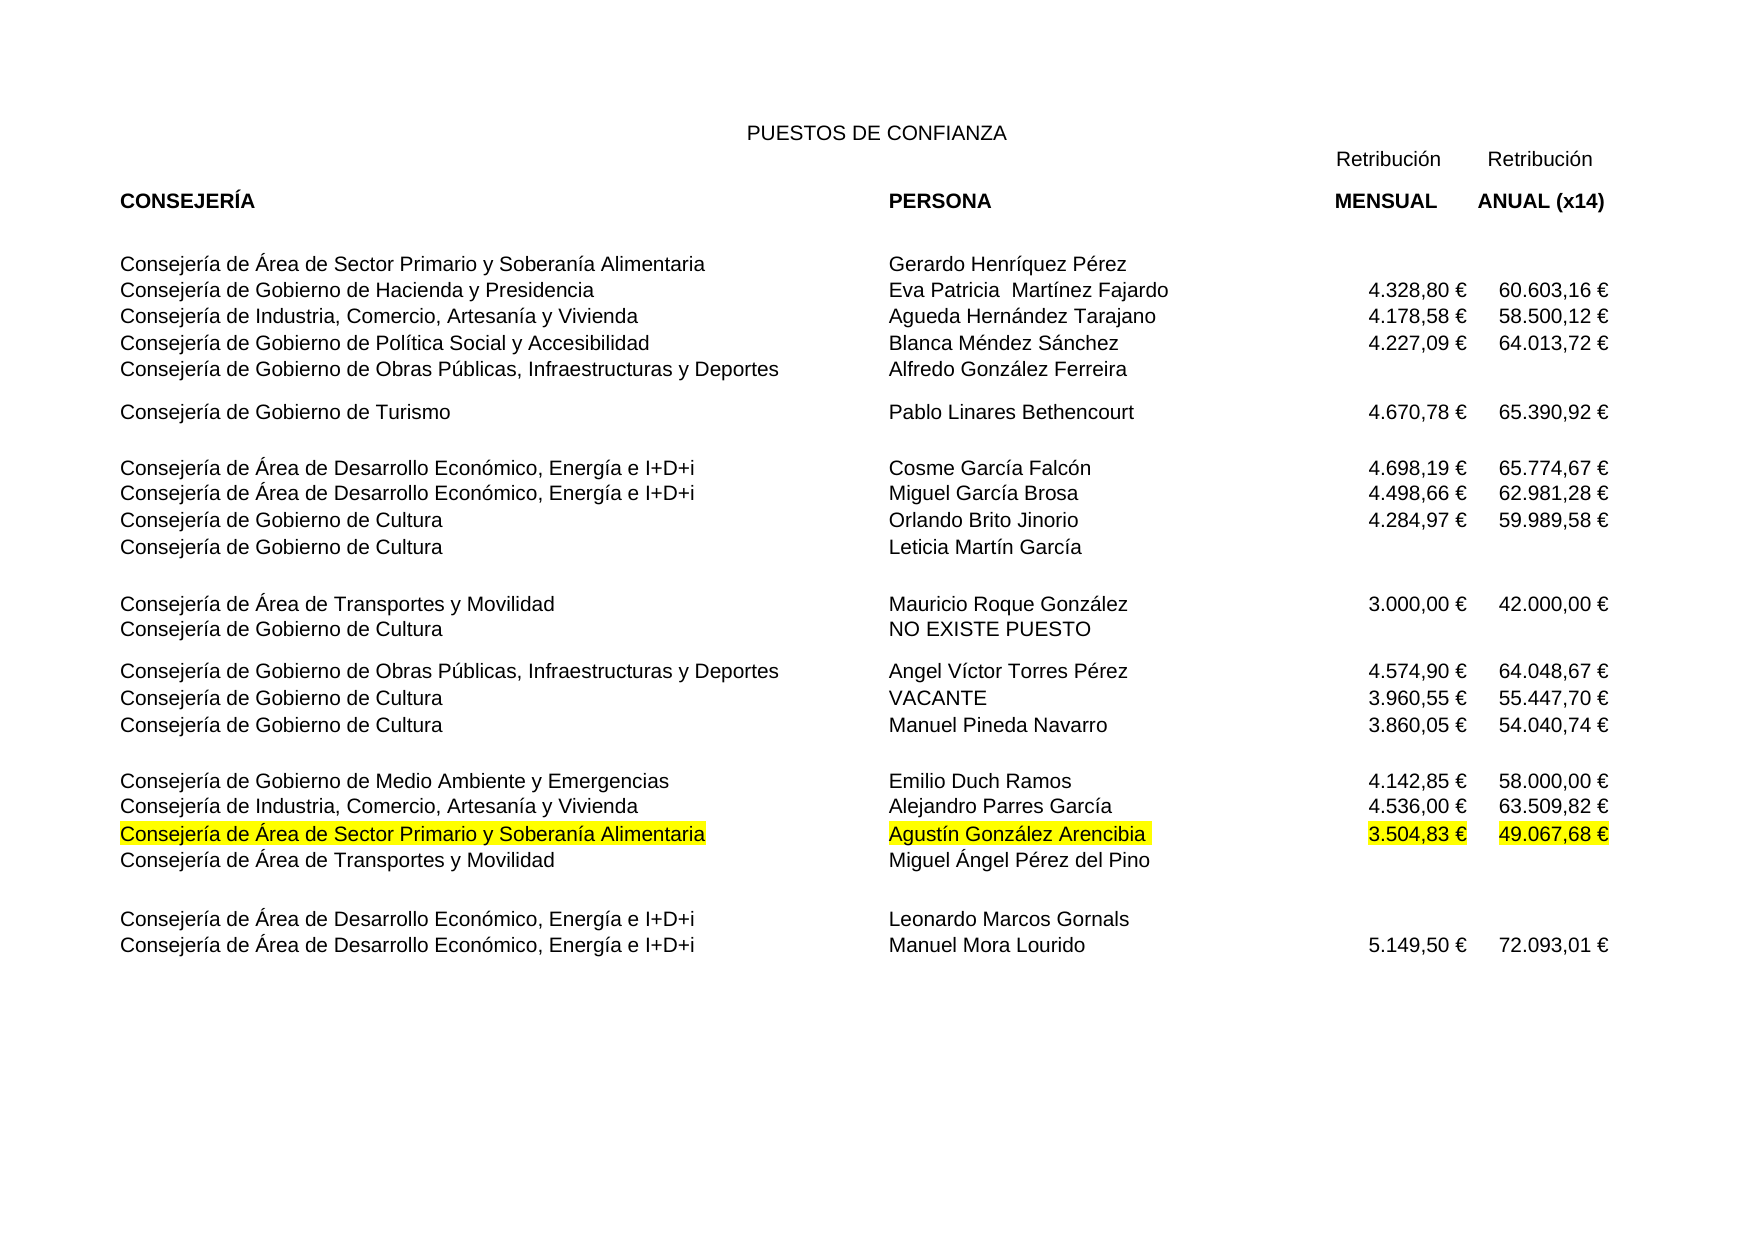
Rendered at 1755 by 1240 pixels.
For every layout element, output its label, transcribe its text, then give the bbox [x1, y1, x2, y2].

table_cell 3.000,00 € [1335, 577, 1477, 617]
table_cell Consejería de Gobierno de Cultura [120, 617, 889, 659]
table_cell MENSUAL [1335, 189, 1477, 235]
table_cell Manuel Mora Lourido [889, 933, 1334, 958]
table_cell Consejería de Industria, Comercio, Artesanía y Vivienda [120, 304, 889, 331]
table_cell Gerardo Henríquez Pérez [889, 235, 1334, 277]
table_header [889, 147, 1334, 189]
table_cell Consejería de Gobierno de Medio Ambiente y Emergencias [120, 754, 889, 794]
table_cell [1477, 890, 1609, 933]
table_cell [1335, 890, 1477, 933]
table_cell Cosme García Falcón [889, 440, 1334, 481]
table_cell [1335, 848, 1477, 890]
table_cell 4.328,80 € [1335, 278, 1477, 304]
table_cell Miguel García Brosa [889, 481, 1334, 508]
table_cell VACANTE [889, 686, 1334, 713]
table_header Retribución [1477, 147, 1609, 189]
table_cell Angel Víctor Torres Pérez [889, 659, 1334, 686]
table_cell 4.698,19 € [1335, 440, 1477, 481]
table_cell 58.500,12 € [1477, 304, 1609, 331]
table_cell Consejería de Área de Desarrollo Económico, Energía e I+D+i [120, 440, 889, 481]
table_header Retribución [1335, 147, 1477, 189]
table_cell Blanca Méndez Sánchez [889, 331, 1334, 357]
table_cell Alejandro Parres García [889, 794, 1334, 821]
table_header [120, 147, 889, 189]
table_cell 65.390,92 € [1477, 400, 1609, 440]
table_cell Eva Patricia Martínez Fajardo [889, 278, 1334, 304]
table_cell [1477, 617, 1609, 659]
table_cell CONSEJERÍA [120, 189, 889, 235]
table_cell Consejería de Gobierno de Obras Públicas, Infraestructuras y Deportes [120, 357, 889, 399]
table_cell Alfredo González Ferreira [889, 357, 1334, 399]
table_cell 49.067,68 € [1477, 821, 1609, 848]
table_cell 4.227,09 € [1335, 331, 1477, 357]
table_cell Consejería de Gobierno de Cultura [120, 686, 889, 713]
table_cell 54.040,74 € [1477, 713, 1609, 754]
table_cell Consejería de Gobierno de Cultura [120, 713, 889, 754]
table_cell Manuel Pineda Navarro [889, 713, 1334, 754]
table_cell Consejería de Gobierno de Hacienda y Presidencia [120, 278, 889, 304]
table_cell [1335, 357, 1477, 399]
table_cell Emilio Duch Ramos [889, 754, 1334, 794]
subtitle PUESTOS DE CONFIANZA [687, 121, 1067, 145]
table_cell Consejería de Gobierno de Cultura [120, 535, 889, 577]
table_cell Consejería de Gobierno de Política Social y Accesibilidad [120, 331, 889, 357]
table_cell Consejería de Gobierno de Obras Públicas, Infraestructuras y Deportes [120, 659, 889, 686]
table_cell 4.536,00 € [1335, 794, 1477, 821]
table_cell 4.670,78 € [1335, 400, 1477, 440]
table_cell Consejería de Área de Sector Primario y Soberanía Alimentaria [120, 235, 889, 277]
table_cell 65.774,67 € [1477, 440, 1609, 481]
table_cell 3.960,55 € [1335, 686, 1477, 713]
table_cell Agustín González Arencibia [889, 821, 1334, 848]
table_cell [1335, 535, 1477, 577]
table_cell Consejería de Área de Transportes y Movilidad [120, 577, 889, 617]
table_cell NO EXISTE PUESTO [889, 617, 1334, 659]
table_cell 3.504,83 € [1335, 821, 1477, 848]
table_cell [1335, 617, 1477, 659]
table_cell 55.447,70 € [1477, 686, 1609, 713]
table_cell [1477, 535, 1609, 577]
table_cell ANUAL (x14) [1477, 189, 1609, 235]
table_cell [1477, 357, 1609, 399]
table_cell [1477, 235, 1609, 277]
table_cell Orlando Brito Jinorio [889, 508, 1334, 535]
table_cell 4.142,85 € [1335, 754, 1477, 794]
table_cell Leticia Martín García [889, 535, 1334, 577]
table_cell Miguel Ángel Pérez del Pino [889, 848, 1334, 890]
table_cell Consejería de Área de Desarrollo Económico, Energía e I+D+i [120, 890, 889, 933]
table_cell 63.509,82 € [1477, 794, 1609, 821]
table_cell Consejería de Industria, Comercio, Artesanía y Vivienda [120, 794, 889, 821]
table_cell [1477, 848, 1609, 890]
table_cell 3.860,05 € [1335, 713, 1477, 754]
table_cell Consejería de Área de Transportes y Movilidad [120, 848, 889, 890]
table_cell Leonardo Marcos Gornals [889, 890, 1334, 933]
table_cell 4.178,58 € [1335, 304, 1477, 331]
table_cell 64.013,72 € [1477, 331, 1609, 357]
table_cell 4.498,66 € [1335, 481, 1477, 508]
table_cell Consejería de Gobierno de Cultura [120, 508, 889, 535]
table_cell 4.574,90 € [1335, 659, 1477, 686]
table_cell PERSONA [889, 189, 1334, 235]
table_cell Consejería de Área de Desarrollo Económico, Energía e I+D+i [120, 933, 889, 958]
table_cell Mauricio Roque González [889, 577, 1334, 617]
table_cell Agueda Hernández Tarajano [889, 304, 1334, 331]
table_cell 59.989,58 € [1477, 508, 1609, 535]
table_cell 5.149,50 € [1335, 933, 1477, 958]
table_cell 64.048,67 € [1477, 659, 1609, 686]
table_cell 42.000,00 € [1477, 577, 1609, 617]
table_cell 4.284,97 € [1335, 508, 1477, 535]
table_cell 72.093,01 € [1477, 933, 1609, 958]
table_cell 62.981,28 € [1477, 481, 1609, 508]
table_cell Consejería de Área de Sector Primario y Soberanía Alimentaria [120, 821, 889, 848]
table_cell Pablo Linares Bethencourt [889, 400, 1334, 440]
table_cell Consejería de Gobierno de Turismo [120, 400, 889, 440]
table_cell [1335, 235, 1477, 277]
table_cell 60.603,16 € [1477, 278, 1609, 304]
table_cell 58.000,00 € [1477, 754, 1609, 794]
table_cell Consejería de Área de Desarrollo Económico, Energía e I+D+i [120, 481, 889, 508]
